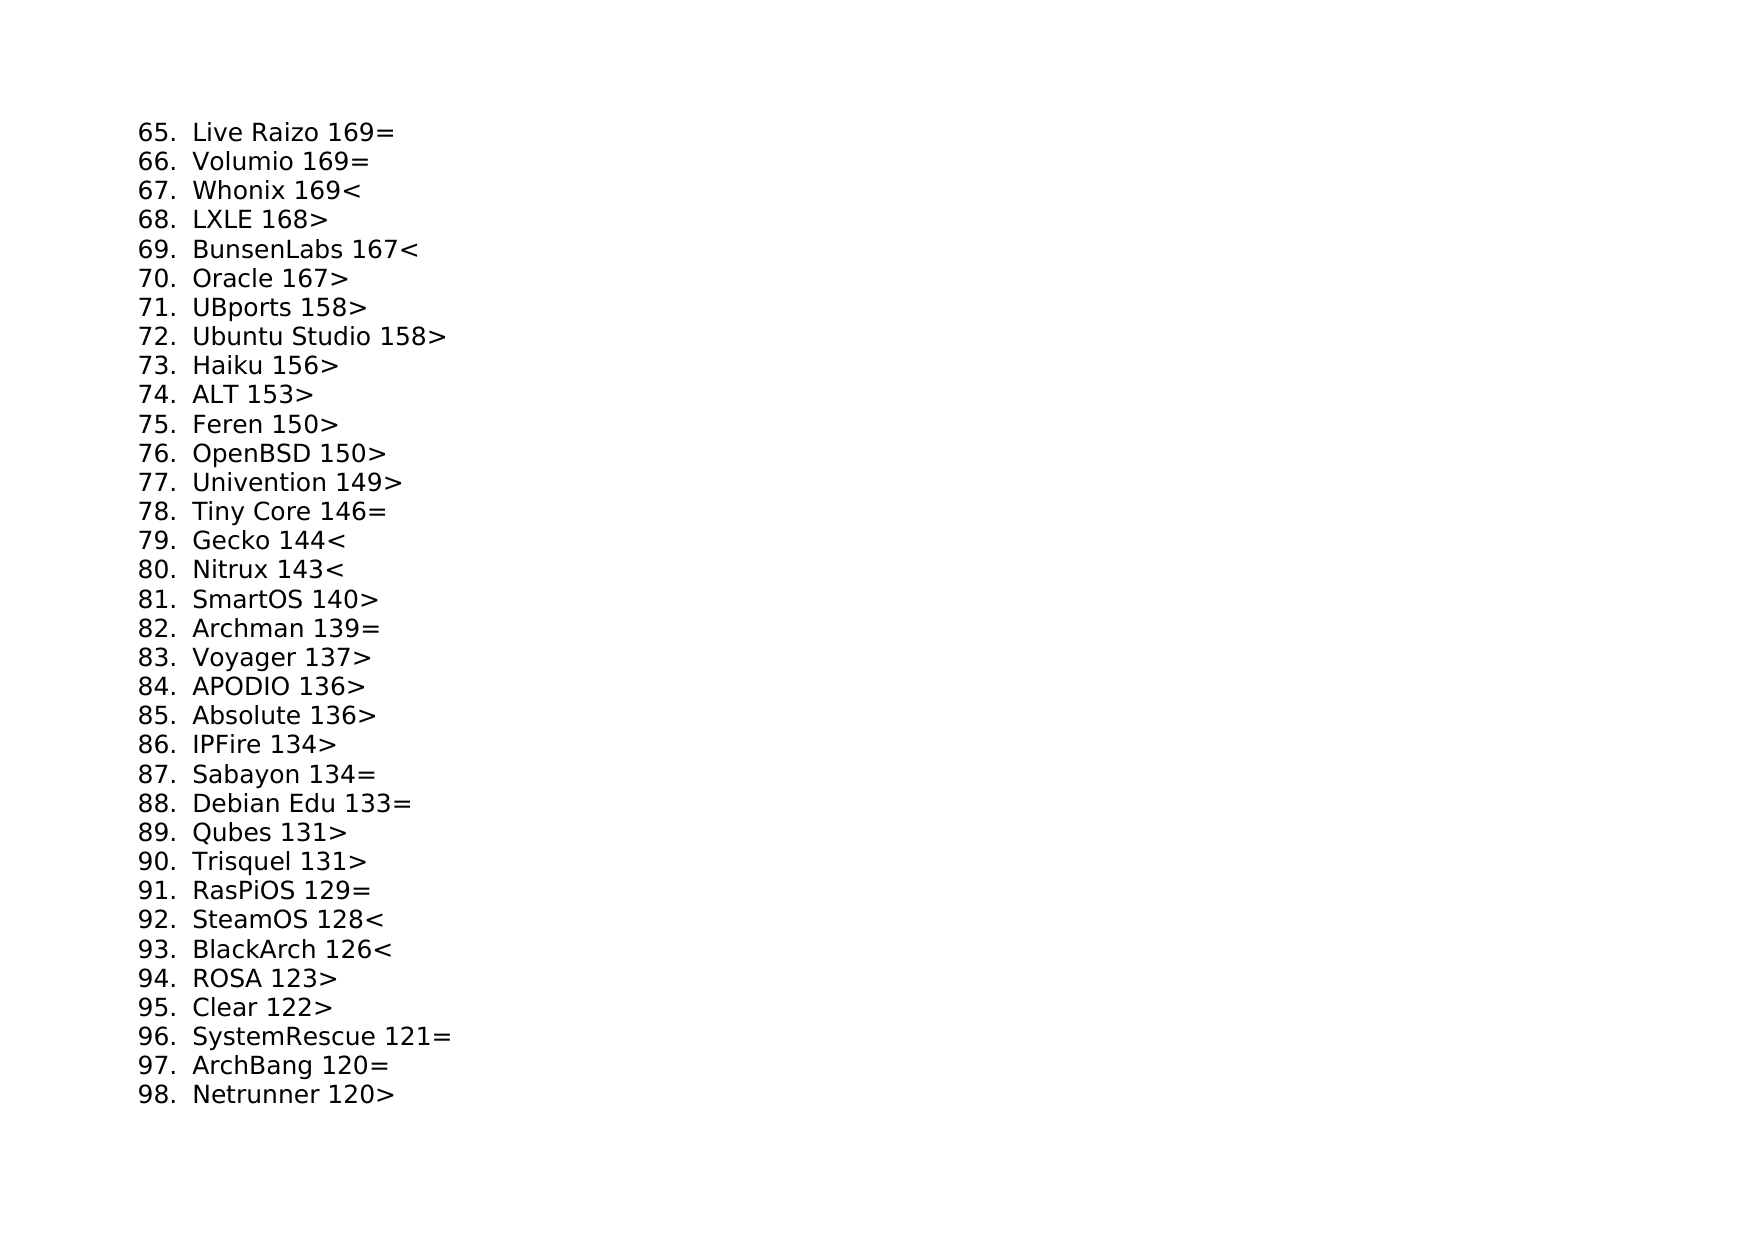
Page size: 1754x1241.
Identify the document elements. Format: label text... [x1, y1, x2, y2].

list Voyager 137> [177, 643, 1636, 672]
list Univention 149> [177, 468, 1636, 497]
list ALT 153> [177, 381, 1636, 410]
list Volumio 169= [177, 147, 1636, 176]
list Absolute 136> [177, 701, 1636, 731]
list Tiny Core 146= [177, 497, 1636, 526]
list Feren 150> [177, 410, 1636, 439]
list RasPiOS 129= [177, 876, 1636, 906]
list ROSA 123> [177, 964, 1636, 993]
list Haiku 156> [177, 351, 1636, 381]
list IPFire 134> [177, 731, 1636, 760]
list OpenBSD 150> [177, 439, 1636, 468]
list Whonix 169< [177, 176, 1636, 206]
list Oracle 167> [177, 264, 1636, 293]
list Trisquel 131> [177, 847, 1636, 876]
list LXLE 168> [177, 206, 1636, 235]
list Ubuntu Studio 158> [177, 322, 1636, 351]
list Gecko 144< [177, 526, 1636, 556]
list UBports 158> [177, 293, 1636, 322]
list ArchBang 120= [177, 1051, 1636, 1081]
list Clear 122> [177, 993, 1636, 1022]
list Live Raizo 169= [177, 118, 1636, 147]
list SystemRescue 121= [177, 1022, 1636, 1051]
list Debian Edu 133= [177, 789, 1636, 818]
list Archman 139= [177, 614, 1636, 643]
list BunsenLabs 167< [177, 235, 1636, 264]
list SteamOS 128< [177, 906, 1636, 935]
list Qubes 131> [177, 818, 1636, 847]
list SmartOS 140> [177, 585, 1636, 614]
list Netrunner 120> [177, 1081, 1636, 1110]
list Nitrux 143< [177, 556, 1636, 585]
list BlackArch 126< [177, 935, 1636, 964]
list Sabayon 134= [177, 760, 1636, 789]
list APODIO 136> [177, 672, 1636, 701]
